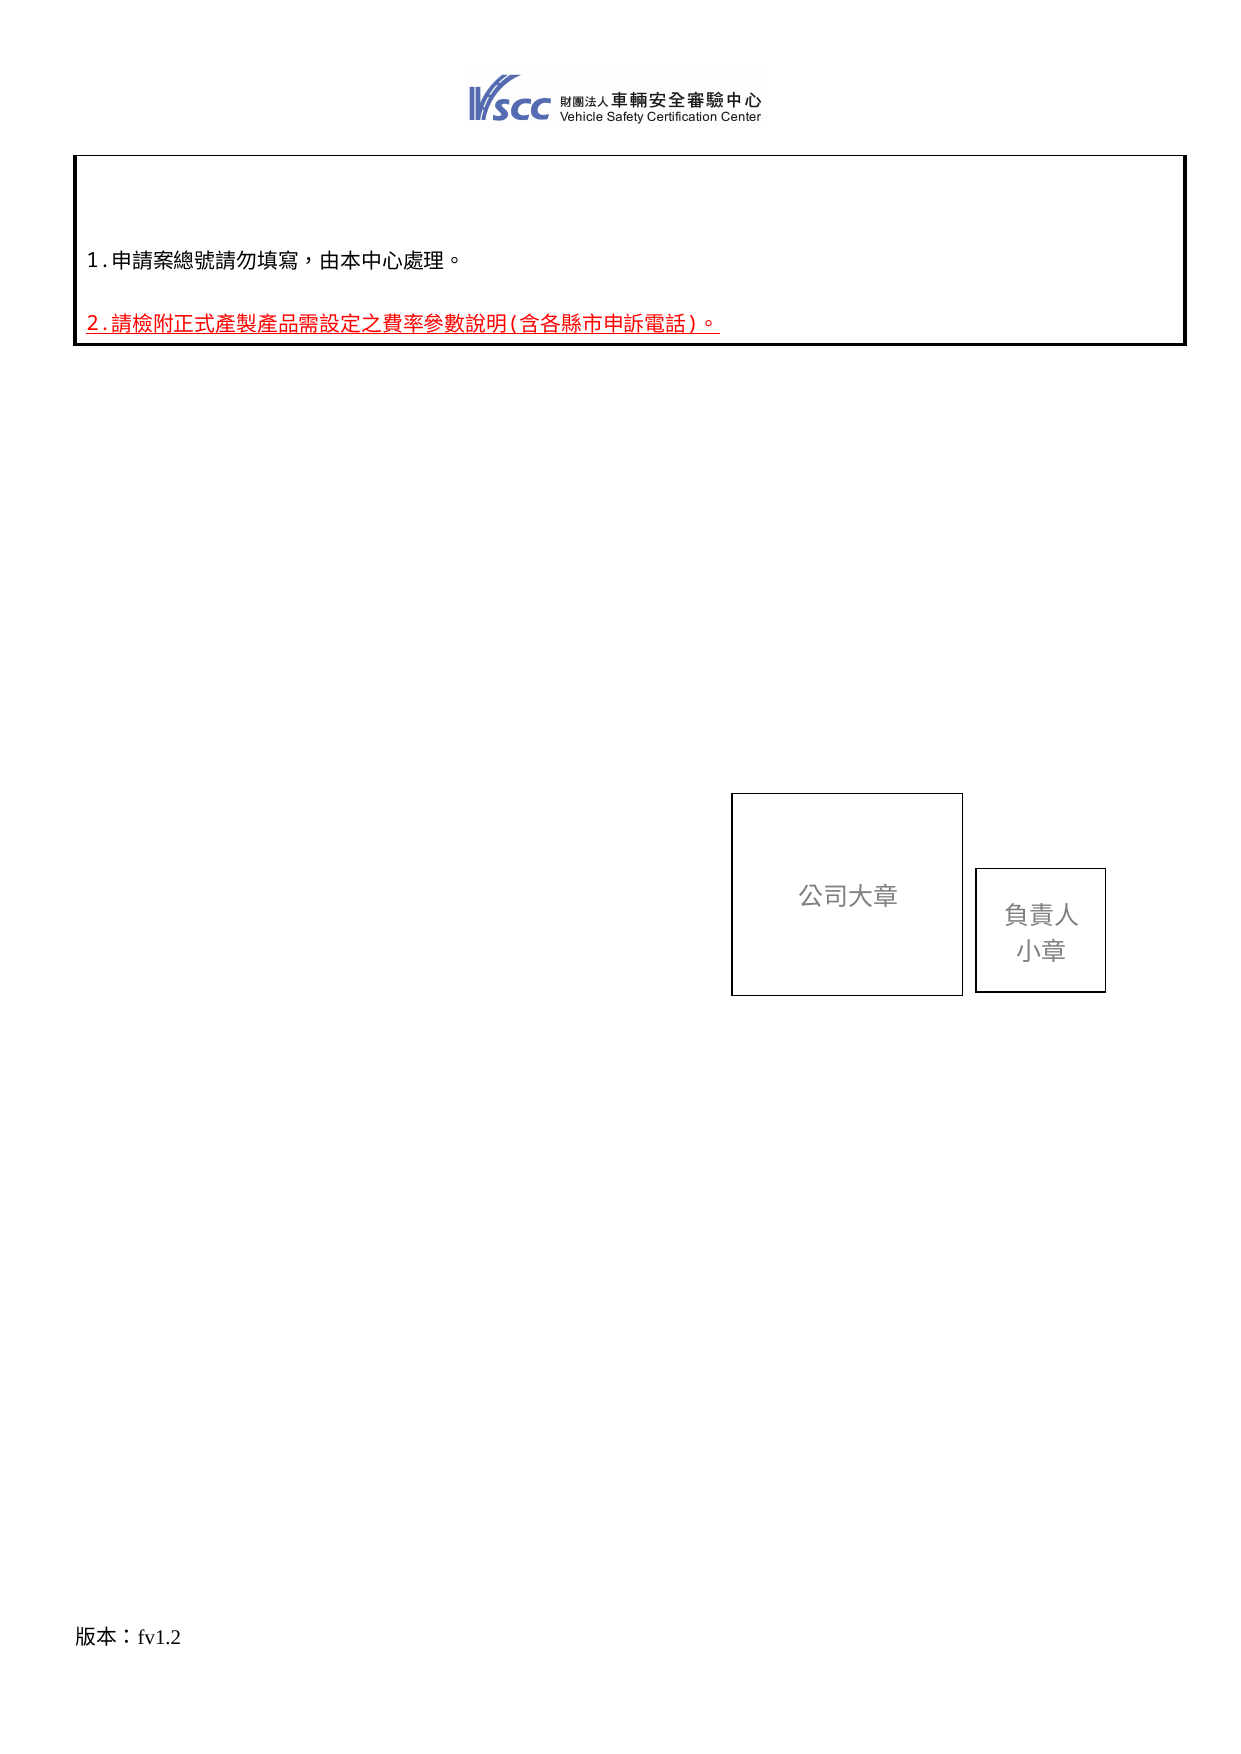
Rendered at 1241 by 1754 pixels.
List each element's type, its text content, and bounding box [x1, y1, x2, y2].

table_cell 1.申請案總號請勿填寫，由本中心處理。 2.請檢附正式產製產品需設定之費率參數說明(含各縣市申訴電話)。 [77, 156, 1183, 343]
text 公司大章 [748, 877, 947, 913]
text 負責人小章 [1004, 896, 1090, 968]
